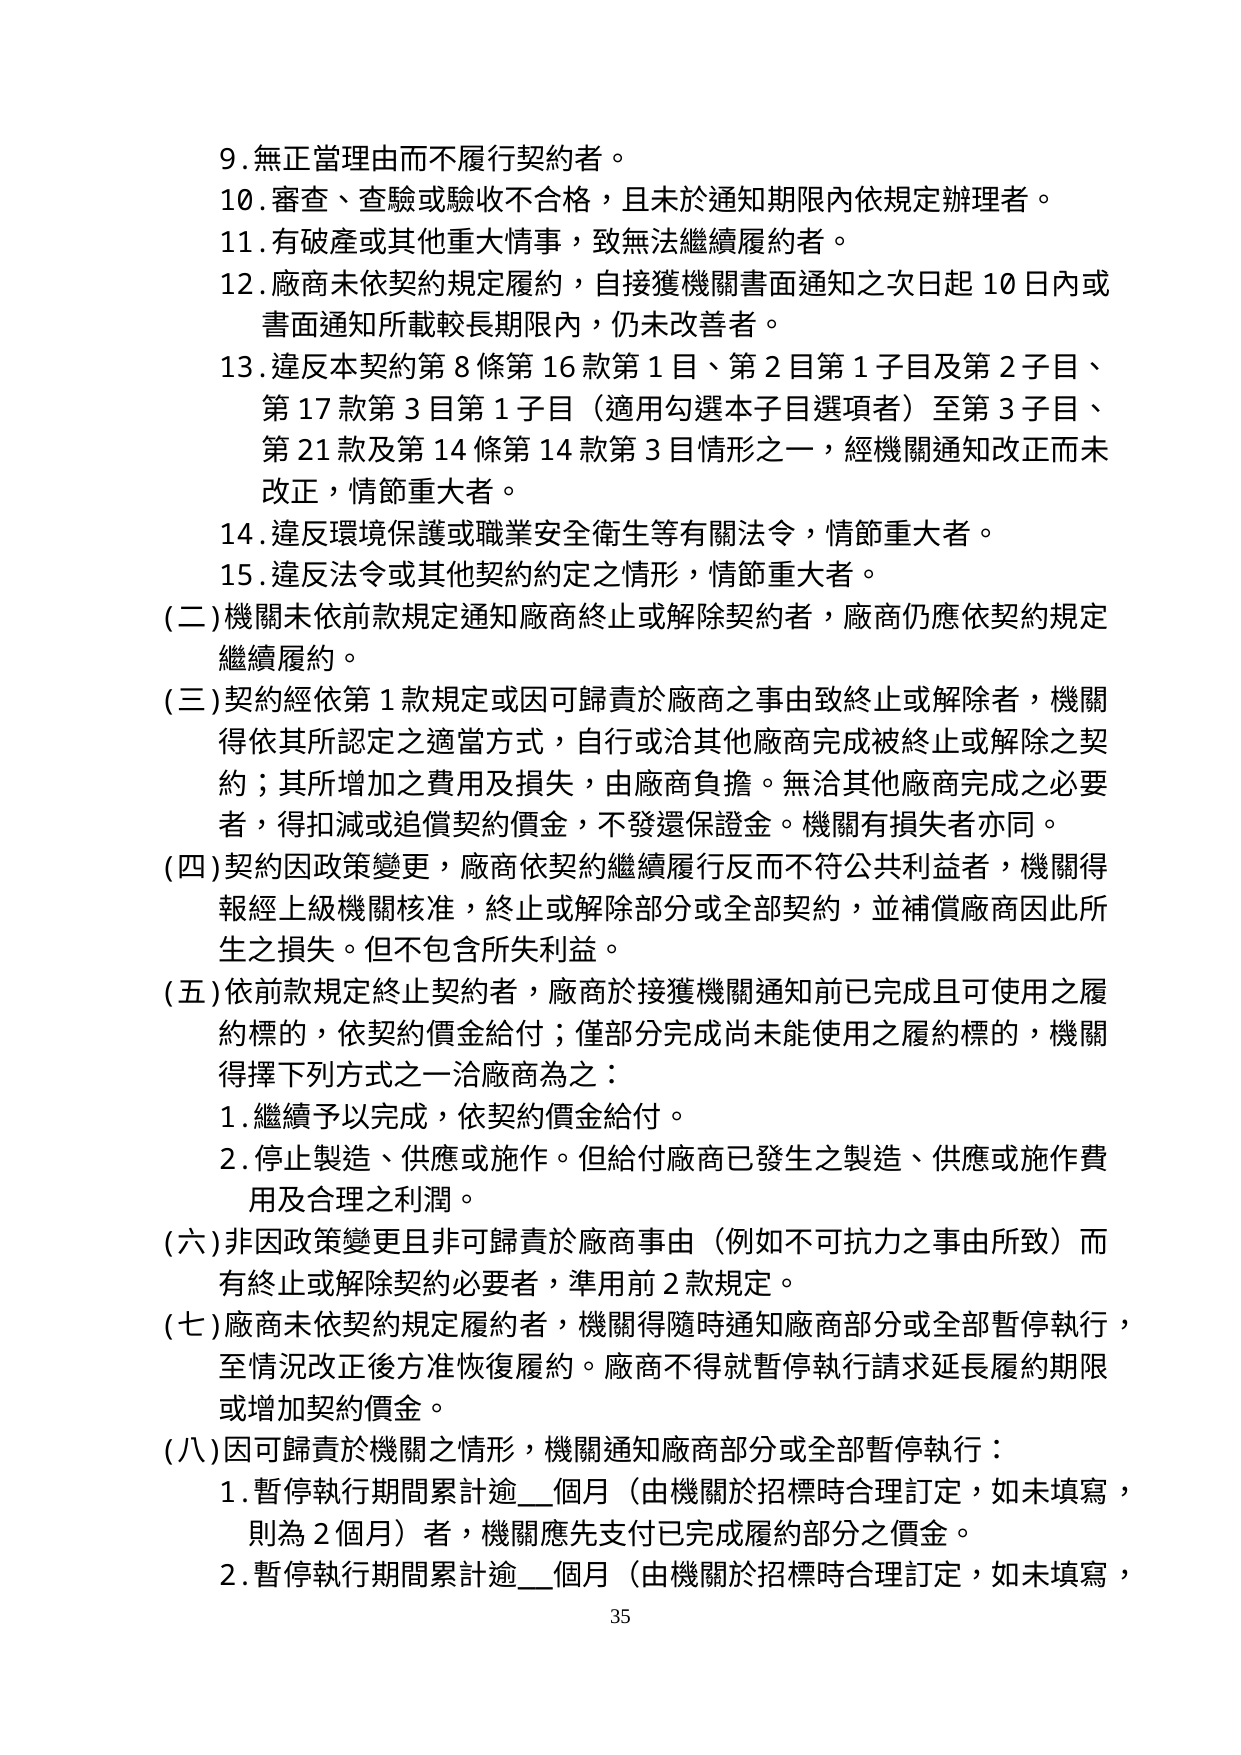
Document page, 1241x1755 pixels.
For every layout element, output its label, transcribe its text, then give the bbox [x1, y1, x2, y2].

text 2.停止製造、供應或施作。但給付廠商已發生之製造、供應或施作費用及合理之利潤。 [218, 1136, 1110, 1219]
text (五)依前款規定終止契約者，廠商於接獲機關通知前已完成且可使用之履約標的，依契約價金給付；僅部分完成尚未能使用之履約標的，機關得擇下列方式之一洽廠商為之： [159, 969, 1110, 1094]
text 15.違反法令或其他契約約定之情形，情節重大者。 [218, 552, 1110, 594]
text 2.暫停執行期間累計逾__個月（由機關於招標時合理訂定，如未填寫，則為6個月）者，廠商得通知機關終止或解除部分或全部契約，並得向機關請求賠償因契約終止或解除而生之損害。因可歸責於機關之情形無法開始履約者，亦同。 [218, 1552, 1110, 1594]
text 13.違反本契約第8條第16款第1目、第2目第1子目及第2子目、第17款第3目第1子目（適用勾選本子目選項者）至第3子目、第21款及第14條第14款第3目情形之一，經機關通知改正而未改正，情節重大者。 [218, 344, 1110, 511]
text 11.有破產或其他重大情事，致無法繼續履約者。 [218, 219, 1110, 261]
text 1.繼續予以完成，依契約價金給付。 [218, 1094, 1110, 1136]
text 1.暫停執行期間累計逾__個月（由機關於招標時合理訂定，如未填寫，則為2個月）者，機關應先支付已完成履約部分之價金。 [218, 1469, 1110, 1552]
text 14.違反環境保護或職業安全衛生等有關法令，情節重大者。 [218, 511, 1110, 552]
text (三)契約經依第1款規定或因可歸責於廠商之事由致終止或解除者，機關得依其所認定之適當方式，自行或洽其他廠商完成被終止或解除之契約；其所增加之費用及損失，由廠商負擔。無洽其他廠商完成之必要者，得扣減或追償契約價金，不發還保證金。機關有損失者亦同。 [159, 677, 1110, 844]
text (六)非因政策變更且非可歸責於廠商事由（例如不可抗力之事由所致）而有終止或解除契約必要者，準用前2款規定。 [159, 1219, 1110, 1302]
text (二)機關未依前款規定通知廠商終止或解除契約者，廠商仍應依契約規定繼續履約。 [159, 594, 1110, 677]
text 10.審查、查驗或驗收不合格，且未於通知期限內依規定辦理者。 [218, 177, 1110, 219]
text 9.無正當理由而不履行契約者。 [218, 136, 1110, 177]
text (八)因可歸責於機關之情形，機關通知廠商部分或全部暫停執行： [159, 1427, 1110, 1469]
text 12.廠商未依契約規定履約，自接獲機關書面通知之次日起10日內或書面通知所載較長期限內，仍未改善者。 [218, 261, 1110, 344]
text (七)廠商未依契約規定履約者，機關得隨時通知廠商部分或全部暫停執行，至情況改正後方准恢復履約。廠商不得就暫停執行請求延長履約期限或增加契約價金。 [159, 1302, 1110, 1427]
text (四)契約因政策變更，廠商依契約繼續履行反而不符公共利益者，機關得報經上級機關核准，終止或解除部分或全部契約，並補償廠商因此所生之損失。但不包含所失利益。 [159, 844, 1110, 969]
